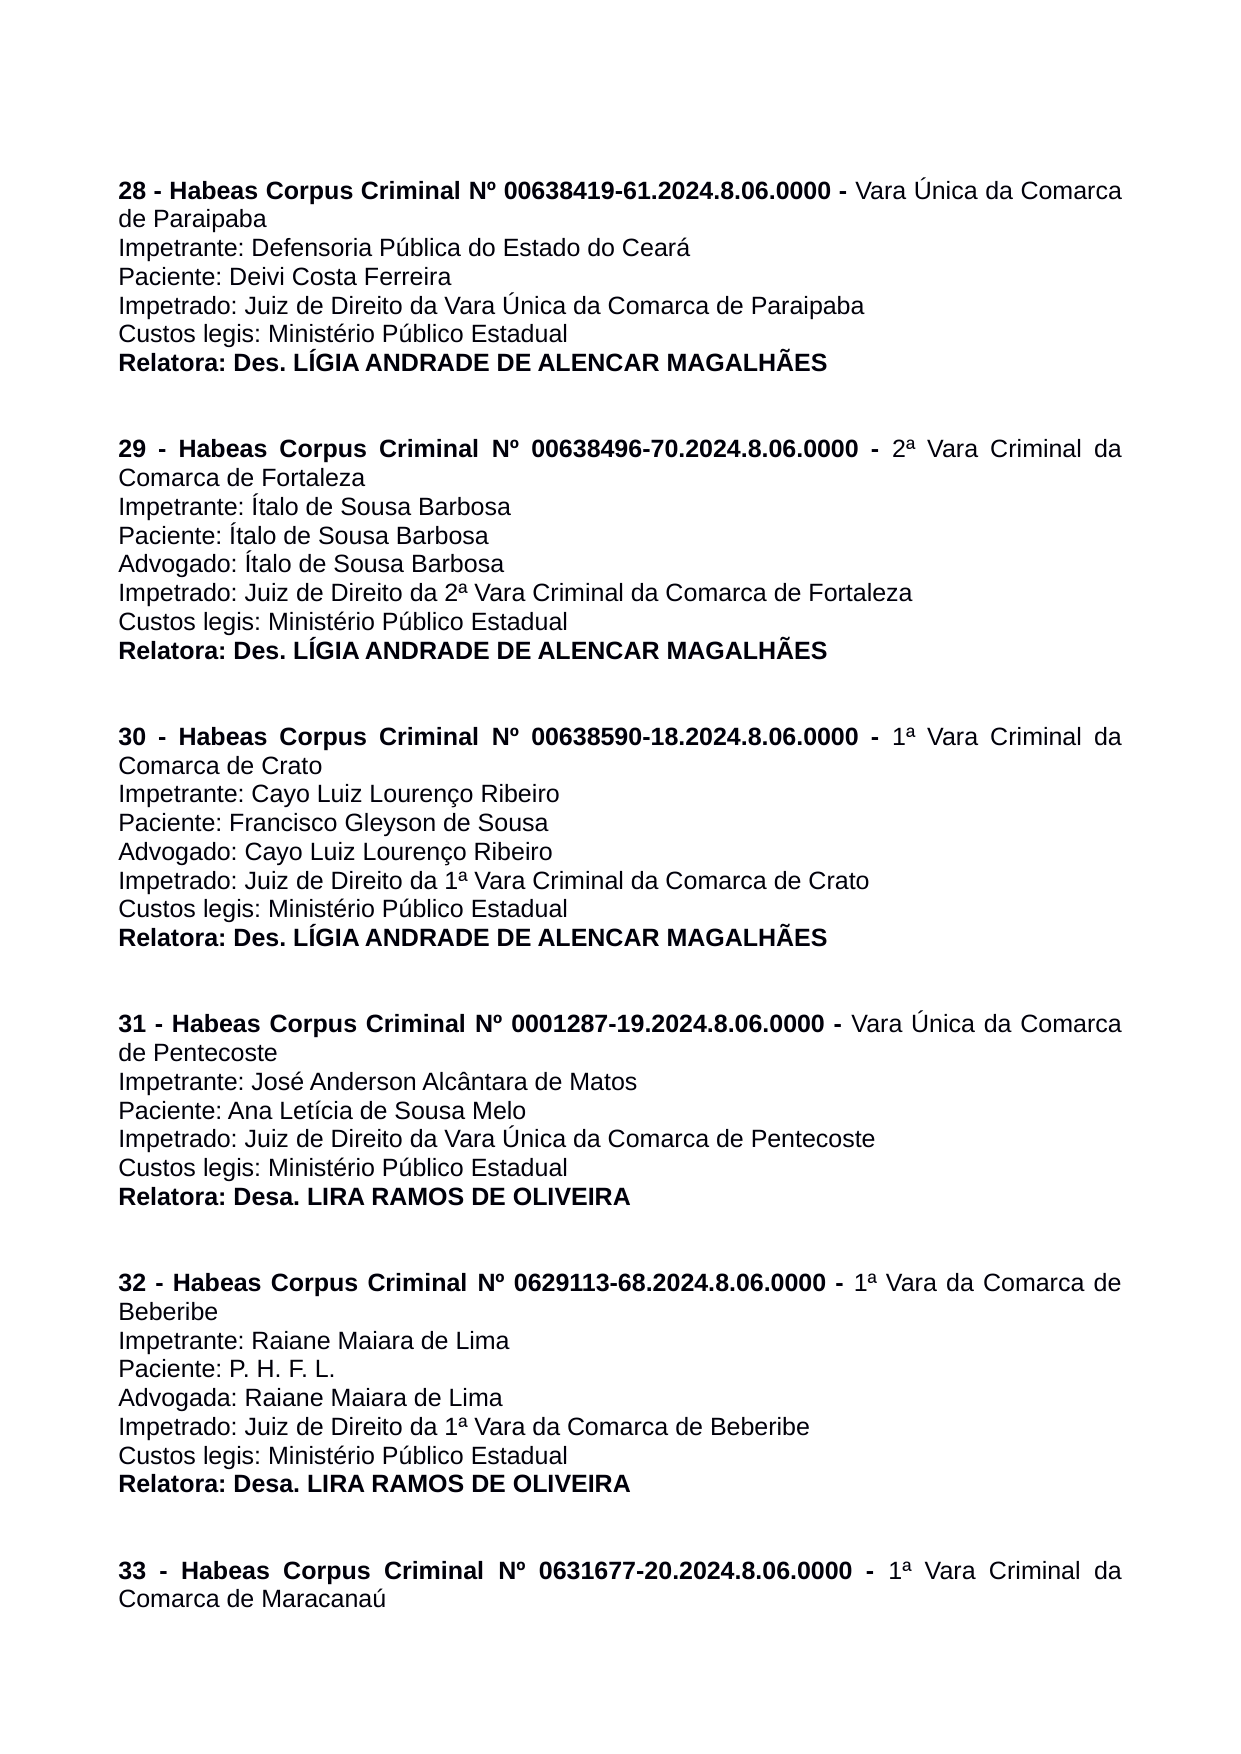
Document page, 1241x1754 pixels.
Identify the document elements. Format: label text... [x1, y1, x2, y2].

text 29 - Habeas Corpus Criminal Nº 00638496-70.2024.8.06.0000 - 2ª Vara Criminal da Comarca de Fortaleza [118, 434, 1122, 492]
text 30 - Habeas Corpus Criminal Nº 00638590-18.2024.8.06.0000 - 1ª Vara Criminal da Comarca de Crato [118, 722, 1122, 779]
text Custos legis: Ministério Público Estadual [118, 607, 1122, 636]
text 33 - Habeas Corpus Criminal Nº 0631677-20.2024.8.06.0000 - 1ª Vara Criminal da Comarca de Maracanaú [118, 1556, 1122, 1613]
text Paciente: Deivi Costa Ferreira [118, 262, 1122, 291]
text Paciente: P. H. F. L. [118, 1354, 1122, 1383]
text Custos legis: Ministério Público Estadual [118, 894, 1122, 923]
text Impetrante: Cayo Luiz Lourenço Ribeiro [118, 779, 1122, 808]
text Impetrado: Juiz de Direito da 2ª Vara Criminal da Comarca de Fortaleza [118, 578, 1122, 607]
text Custos legis: Ministério Público Estadual [118, 1441, 1122, 1469]
text Impetrante: Ítalo de Sousa Barbosa [118, 492, 1122, 521]
text 28 - Habeas Corpus Criminal Nº 00638419-61.2024.8.06.0000 - Vara Única da Comarca de Paraipaba [118, 176, 1122, 233]
text Impetrado: Juiz de Direito da Vara Única da Comarca de Paraipaba [118, 291, 1122, 319]
text Advogado: Cayo Luiz Lourenço Ribeiro [118, 837, 1122, 866]
text Impetrante: Defensoria Pública do Estado do Ceará [118, 233, 1122, 262]
text Relatora: Desa. LIRA RAMOS DE OLIVEIRA [118, 1182, 1122, 1211]
text Impetrado: Juiz de Direito da 1ª Vara Criminal da Comarca de Crato [118, 866, 1122, 894]
text Relatora: Des. LÍGIA ANDRADE DE ALENCAR MAGALHÃES [118, 348, 1122, 377]
text Advogado: Ítalo de Sousa Barbosa [118, 549, 1122, 578]
text Impetrante: Raiane Maiara de Lima [118, 1326, 1122, 1354]
text Paciente: Francisco Gleyson de Sousa [118, 808, 1122, 837]
text Paciente: Ana Letícia de Sousa Melo [118, 1096, 1122, 1124]
text Relatora: Des. LÍGIA ANDRADE DE ALENCAR MAGALHÃES [118, 923, 1122, 952]
text Custos legis: Ministério Público Estadual [118, 1153, 1122, 1182]
text 32 - Habeas Corpus Criminal Nº 0629113-68.2024.8.06.0000 - 1ª Vara da Comarca de Beberibe [118, 1268, 1122, 1326]
text Impetrante: José Anderson Alcântara de Matos [118, 1067, 1122, 1096]
text Relatora: Des. LÍGIA ANDRADE DE ALENCAR MAGALHÃES [118, 636, 1122, 664]
text Impetrado: Juiz de Direito da 1ª Vara da Comarca de Beberibe [118, 1412, 1122, 1441]
text Impetrado: Juiz de Direito da Vara Única da Comarca de Pentecoste [118, 1124, 1122, 1153]
text Advogada: Raiane Maiara de Lima [118, 1383, 1122, 1412]
text Relatora: Desa. LIRA RAMOS DE OLIVEIRA [118, 1469, 1122, 1498]
text Custos legis: Ministério Público Estadual [118, 319, 1122, 348]
text 31 - Habeas Corpus Criminal Nº 0001287-19.2024.8.06.0000 - Vara Única da Comarca de Pentecoste [118, 1009, 1122, 1067]
text Paciente: Ítalo de Sousa Barbosa [118, 521, 1122, 549]
